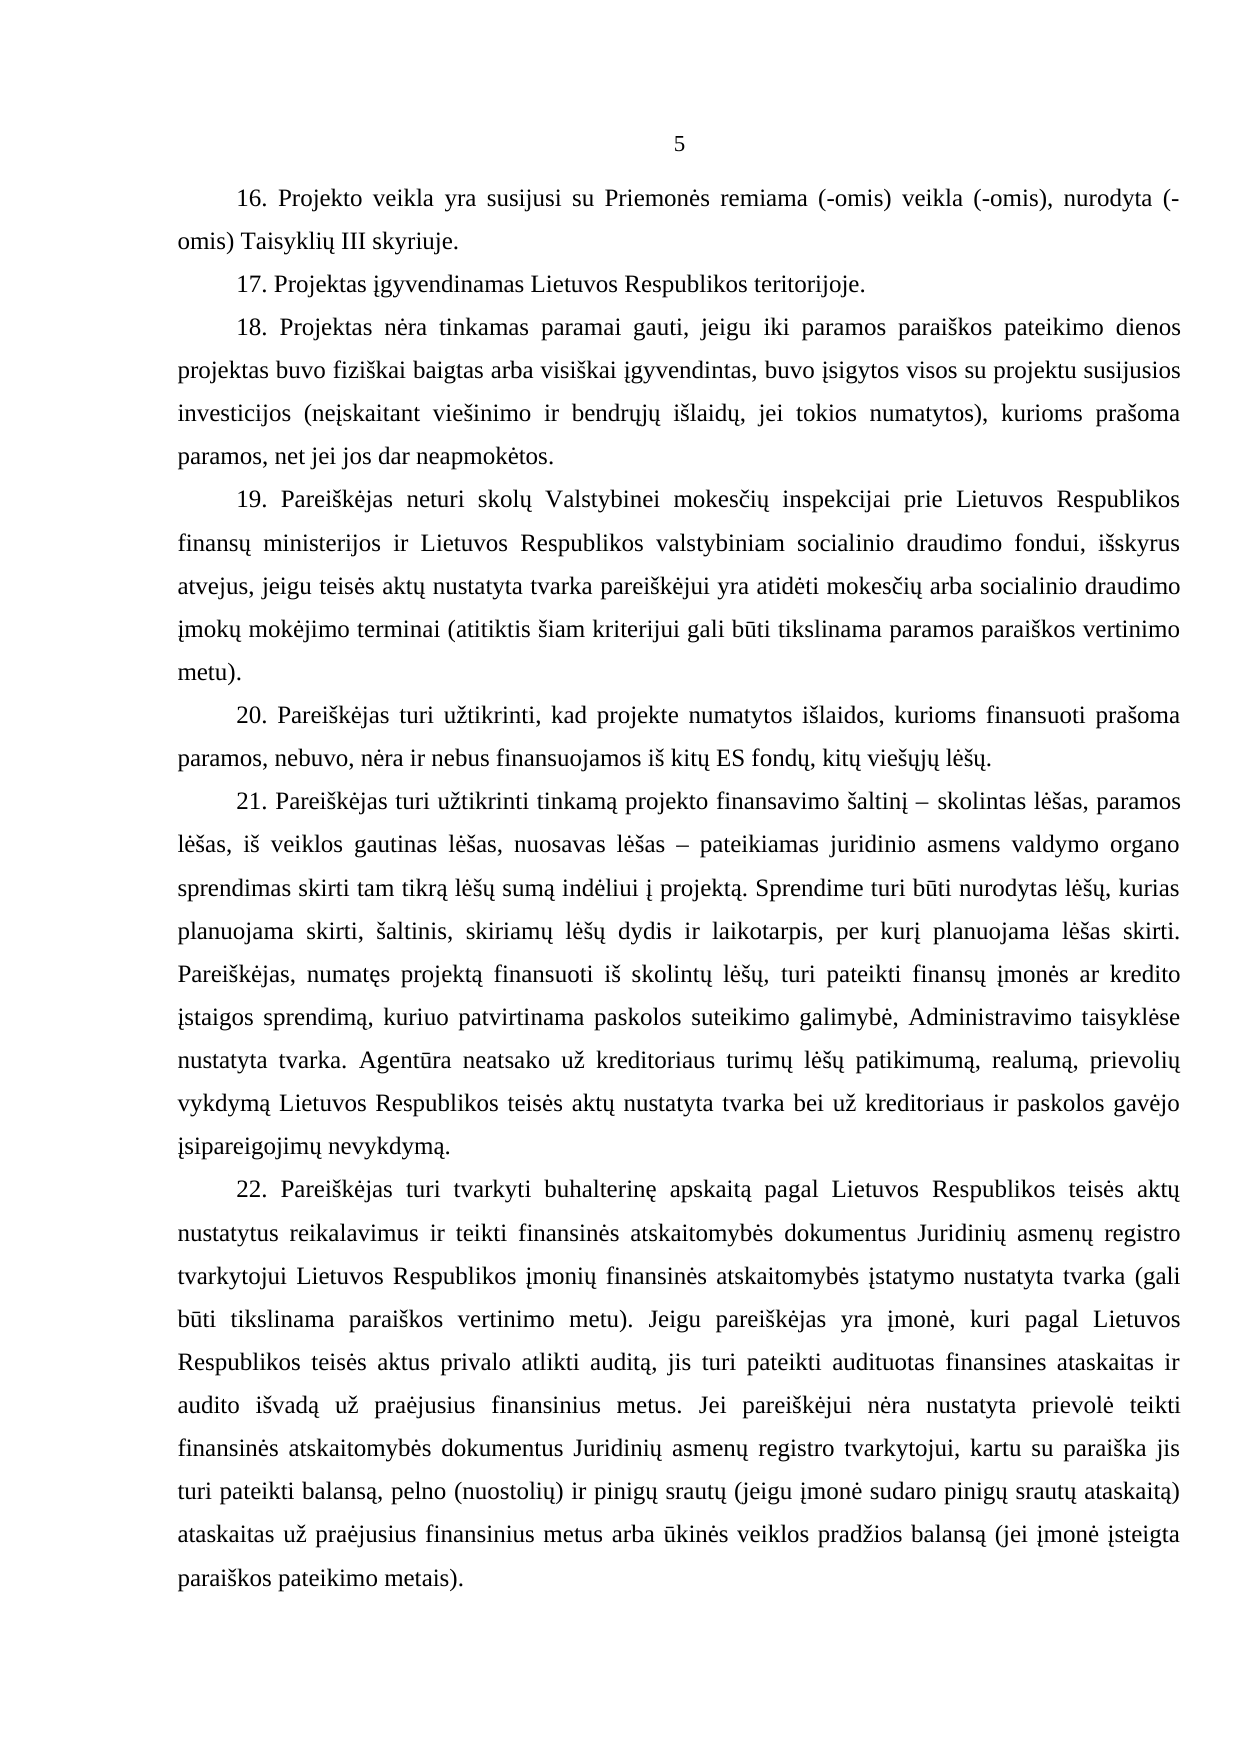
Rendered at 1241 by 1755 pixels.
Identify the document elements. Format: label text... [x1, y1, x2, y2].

text 21. Pareiškėjas turi užtikrinti tinkamą projekto finansavimo šaltinį – skolintas lėšas, paramos lėšas, iš veiklos gautinas lėšas, nuosavas lėšas – pateikiamas juridinio asmens valdymo organo sprendimas skirti tam tikrą lėšų sumą indėliui į projektą. Sprendime turi būti nurodytas lėšų, kurias planuojama skirti, šaltinis, skiriamų lėšų dydis ir laikotarpis, per kurį planuojama lėšas skirti. Pareiškėjas, numatęs projektą finansuoti iš skolintų lėšų, turi pateikti finansų įmonės ar kredito įstaigos sprendimą, kuriuo patvirtinama paskolos suteikimo galimybė, Administravimo taisyklėse nustatyta tvarka. Agentūra neatsako už kreditoriaus turimų lėšų patikimumą, realumą, prievolių vykdymą Lietuvos Respublikos teisės aktų nustatyta tvarka bei už kreditoriaus ir paskolos gavėjo įsipareigojimų nevykdymą. [177, 786, 1181, 1160]
text 17. Projektas įgyvendinamas Lietuvos Respublikos teritorijoje. [177, 269, 1181, 298]
text 16. Projekto veikla yra susijusi su Priemonės remiama (-omis) veikla (-omis), nurodyta (-omis) Taisyklių III skyriuje. [177, 183, 1181, 254]
text 19. Pareiškėjas neturi skolų Valstybinei mokesčių inspekcijai prie Lietuvos Respublikos finansų ministerijos ir Lietuvos Respublikos valstybiniam socialinio draudimo fondui, išskyrus atvejus, jeigu teisės aktų nustatyta tvarka pareiškėjui yra atidėti mokesčių arba socialinio draudimo įmokų mokėjimo terminai (atitiktis šiam kriterijui gali būti tikslinama paramos paraiškos vertinimo metu). [177, 484, 1181, 686]
text 18. Projektas nėra tinkamas paramai gauti, jeigu iki paramos paraiškos pateikimo dienos projektas buvo fiziškai baigtas arba visiškai įgyvendintas, buvo įsigytos visos su projektu susijusios investicijos (neįskaitant viešinimo ir bendrųjų išlaidų, jei tokios numatytos), kurioms prašoma paramos, net jei jos dar neapmokėtos. [177, 312, 1181, 470]
text 22. Pareiškėjas turi tvarkyti buhalterinę apskaitą pagal Lietuvos Respublikos teisės aktų nustatytus reikalavimus ir teikti finansinės atskaitomybės dokumentus Juridinių asmenų registro tvarkytojui Lietuvos Respublikos įmonių finansinės atskaitomybės įstatymo nustatyta tvarka (gali būti tikslinama paraiškos vertinimo metu). Jeigu pareiškėjas yra įmonė, kuri pagal Lietuvos Respublikos teisės aktus privalo atlikti auditą, jis turi pateikti audituotas finansines ataskaitas ir audito išvadą už praėjusius finansinius metus. Jei pareiškėjui nėra nustatyta prievolė teikti finansinės atskaitomybės dokumentus Juridinių asmenų registro tvarkytojui, kartu su paraiška jis turi pateikti balansą, pelno (nuostolių) ir pinigų srautų (jeigu įmonė sudaro pinigų srautų ataskaitą) ataskaitas už praėjusius finansinius metus arba ūkinės veiklos pradžios balansą (jei įmonė įsteigta paraiškos pateikimo metais). [177, 1174, 1181, 1591]
text 20. Pareiškėjas turi užtikrinti, kad projekte numatytos išlaidos, kurioms finansuoti prašoma paramos, nebuvo, nėra ir nebus finansuojamos iš kitų ES fondų, kitų viešųjų lėšų. [177, 700, 1181, 772]
